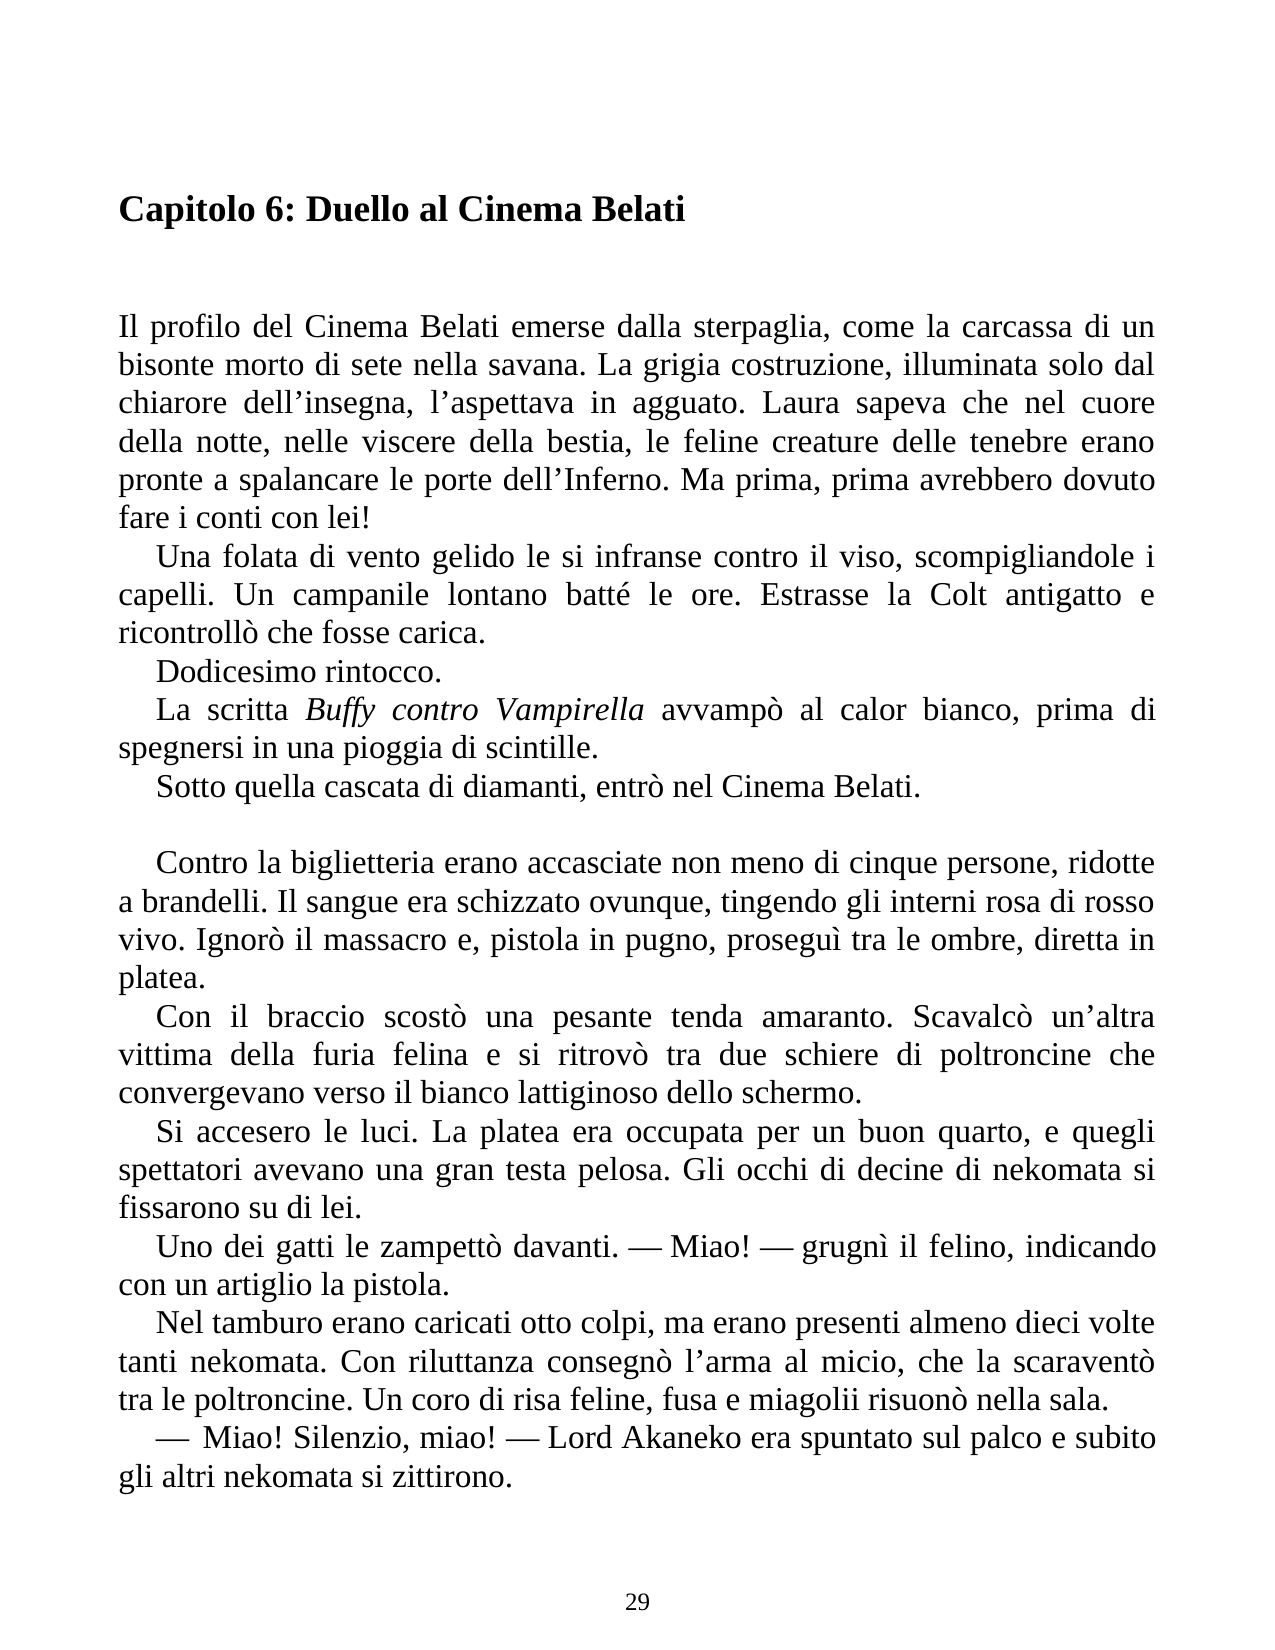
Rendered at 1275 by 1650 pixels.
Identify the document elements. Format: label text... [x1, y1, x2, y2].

text Nel tamburo erano caricati otto colpi, ma erano presenti almeno dieci volte tanti nekomata. Con riluttanza consegnò l’arma al micio, che la scaraventò tra le poltroncine. Un coro di risa feline, fusa e miagolii risuonò nella sala. [118, 1302, 1157, 1417]
text Sotto quella cascata di diamanti, entrò nel Cinema Belati. [118, 766, 1157, 804]
text Con il braccio scostò una pesante tenda amaranto. Scavalcò un’altra vittima della furia felina e si ritrovò tra due schiere di poltroncine che convergevano verso il bianco lattiginoso dello schermo. [118, 996, 1157, 1111]
text Si accesero le luci. La platea era occupata per un buon quarto, e quegli spettatori avevano una gran testa pelosa. Gli occhi di decine di nekomata si fissarono su di lei. [118, 1111, 1157, 1226]
text La scritta Buffy contro Vampirella avvampò al calor bianco, prima di spegnersi in una pioggia di scintille. [118, 689, 1157, 766]
text Uno dei gatti le zampettò davanti. — Miao! — grugnì il felino, indicando con un artiglio la pistola. [118, 1226, 1157, 1302]
text Contro la biglietteria erano accasciate non meno di cinque persone, ridotte a brandelli. Il sangue era schizzato ovunque, tingendo gli interni rosa di rosso vivo. Ignorò il massacro e, pistola in pugno, proseguì tra le ombre, diretta in platea. [118, 842, 1157, 996]
text Capitolo 6: Duello al Cinema Belati [118, 186, 1157, 229]
text Il profilo del Cinema Belati emerse dalla sterpaglia, come la carcassa di un bisonte morto di sete nella savana. La grigia costruzione, illuminata solo dal chiarore dell’insegna, l’aspettava in agguato. Laura sapeva che nel cuore della notte, nelle viscere della bestia, le feline creature delle tenebre erano pronte a spalancare le porte dell’Inferno. Ma prima, prima avrebbero dovuto fare i conti con lei! [118, 306, 1157, 536]
text — Miao! Silenzio, miao! — Lord Akaneko era spuntato sul palco e subito gli altri nekomata si zittirono. [118, 1417, 1157, 1494]
text Dodicesimo rintocco. [118, 651, 1157, 689]
text Una folata di vento gelido le si infranse contro il viso, scompigliandole i capelli. Un campanile lontano batté le ore. Estrasse la Colt antigatto e ricontrollò che fosse carica. [118, 536, 1157, 651]
